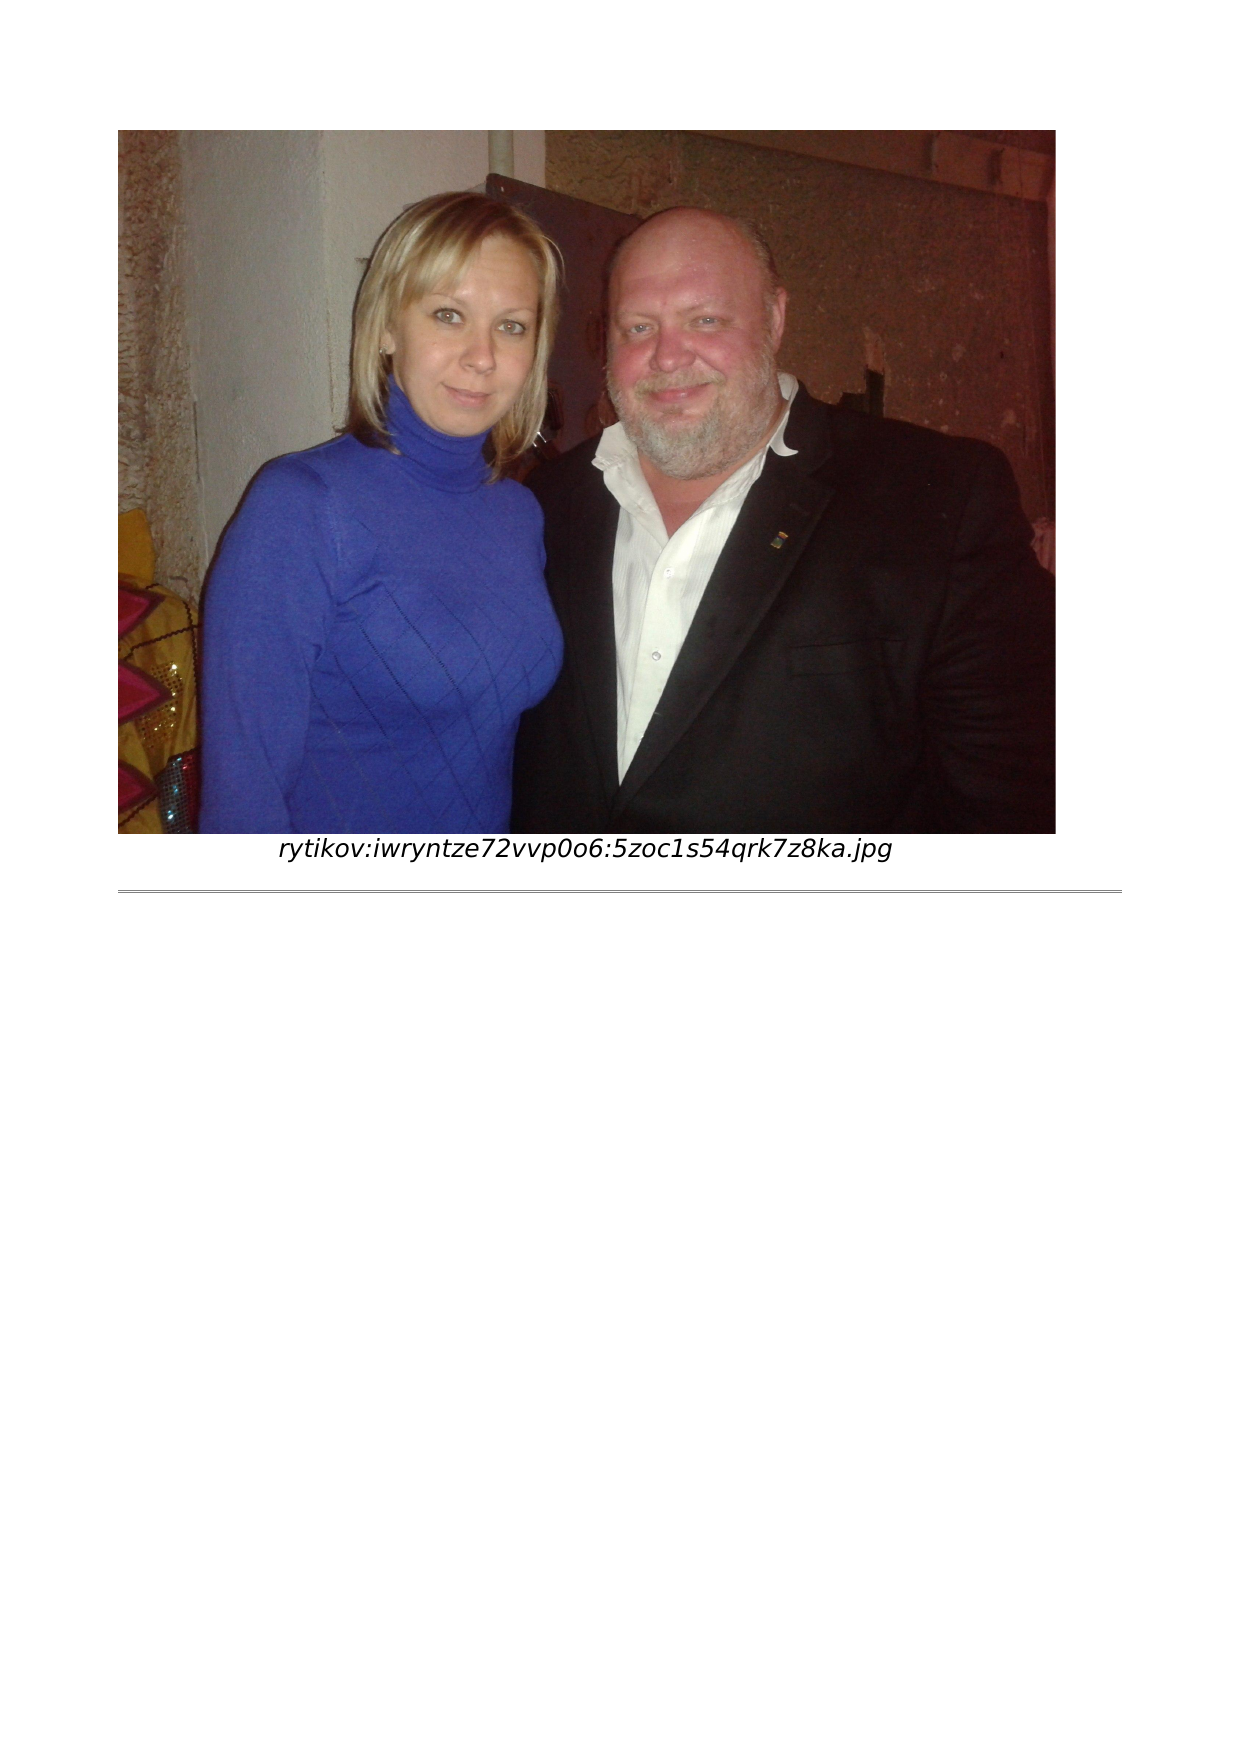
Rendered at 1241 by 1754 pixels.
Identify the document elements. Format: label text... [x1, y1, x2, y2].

picture [118, 130, 1056, 834]
text rytikov:iwryntze72vvp0o6:5zoc1s54qrk7z8ka.jpg [118, 834, 1056, 863]
